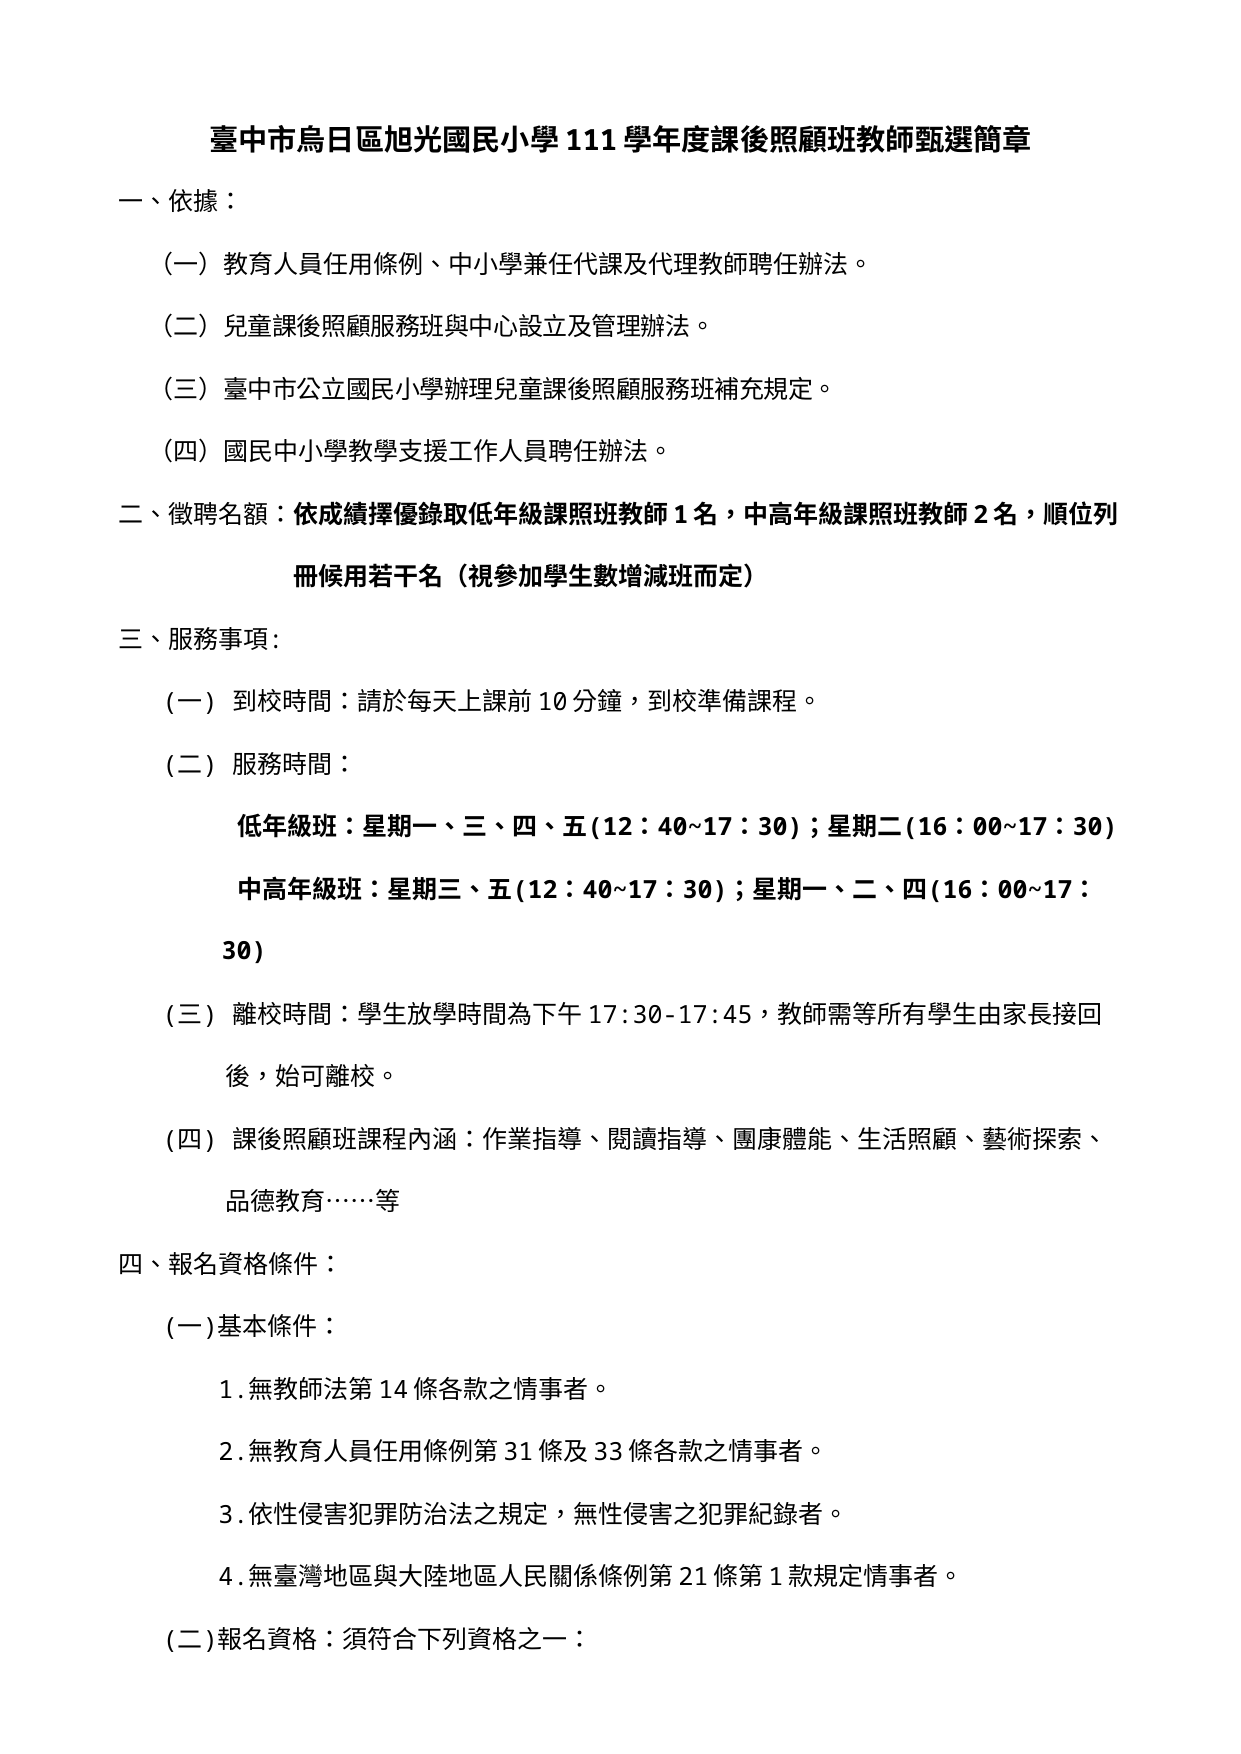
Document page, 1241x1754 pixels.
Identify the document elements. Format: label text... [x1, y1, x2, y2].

text (三) 離校時間：學生放學時間為下午17:30-17:45，教師需等所有學生由家長接回後，始可離校。 [162, 971, 1122, 1096]
text (二) 服務時間： [162, 721, 1122, 783]
text 臺中市烏日區旭光國民小學111學年度課後照顧班教師甄選簡章 [118, 96, 1122, 158]
text 四、報名資格條件： [118, 1221, 1122, 1283]
text 三、服務事項: [118, 596, 1122, 658]
text (四) 課後照顧班課程內涵：作業指導、閱讀指導、團康體能、生活照顧、藝術探索、品德教育……等 [162, 1096, 1122, 1221]
text （一）教育人員任用條例、中小學兼任代課及代理教師聘任辦法。 [148, 221, 1122, 283]
text 4.無臺灣地區與大陸地區人民關係條例第21條第1款規定情事者。 [218, 1533, 1122, 1596]
text (一)基本條件： [118, 1283, 1122, 1346]
text 一、依據： [118, 158, 1122, 221]
text 二、徵聘名額：依成績擇優錄取低年級課照班教師1名，中高年級課照班教師2名，順位列冊候用若干名（視參加學生數增減班而定） [118, 471, 1122, 596]
text （四）國民中小學教學支援工作人員聘任辦法。 [148, 408, 1122, 471]
text （二）兒童課後照顧服務班與中心設立及管理辦法。 [148, 283, 1122, 346]
text (二)報名資格：須符合下列資格之一： [118, 1596, 1122, 1658]
text 低年級班：星期一、三、四、五(12：40~17：30)；星期二(16：00~17：30) [162, 783, 1122, 846]
text (一) 到校時間：請於每天上課前10分鐘，到校準備課程。 [162, 658, 1122, 721]
text （三）臺中市公立國民小學辦理兒童課後照顧服務班補充規定。 [148, 346, 1122, 408]
text 3.依性侵害犯罪防治法之規定，無性侵害之犯罪紀錄者。 [218, 1471, 1122, 1533]
text 1.無教師法第14條各款之情事者。 [218, 1346, 1122, 1408]
text 2.無教育人員任用條例第31條及33條各款之情事者。 [218, 1408, 1122, 1471]
text 中高年級班：星期三、五(12：40~17：30)；星期一、二、四(16：00~17：30) [162, 846, 1122, 971]
